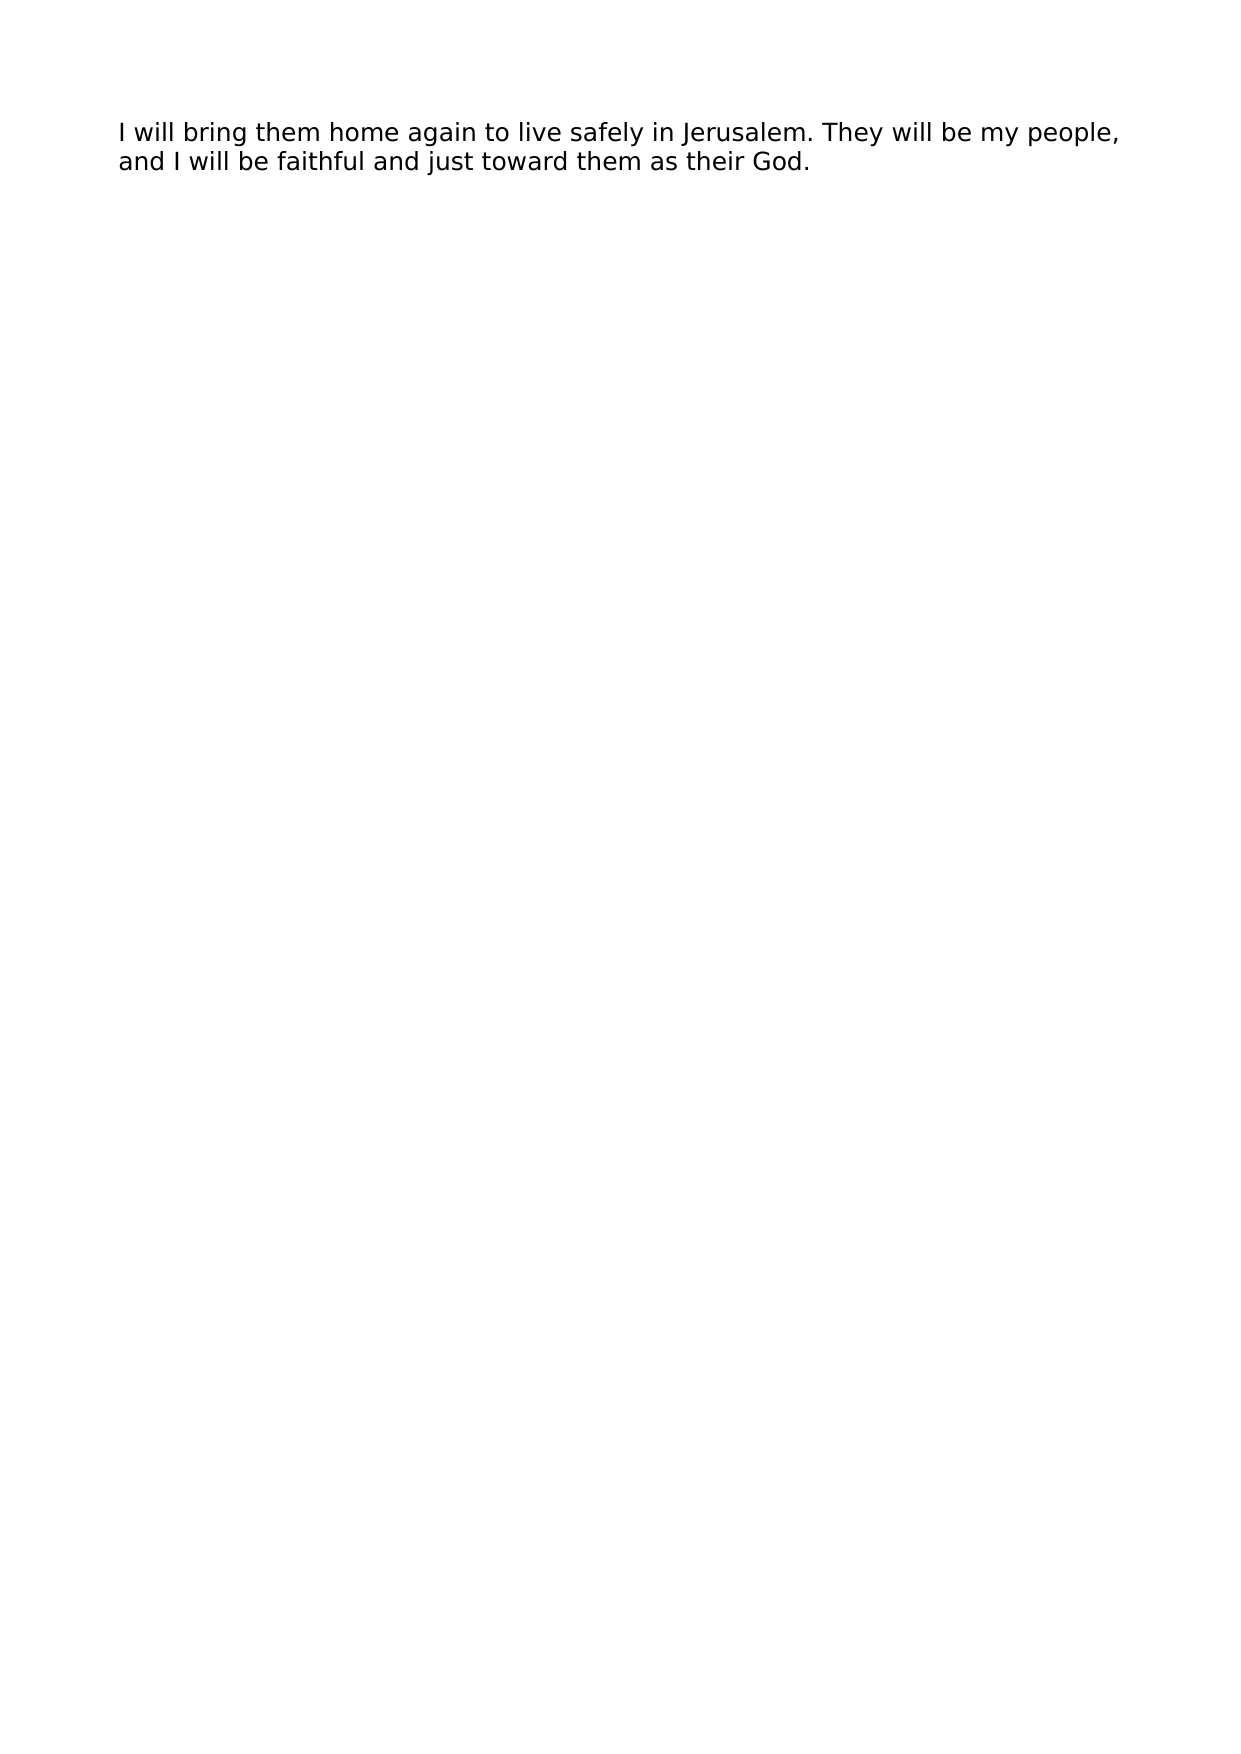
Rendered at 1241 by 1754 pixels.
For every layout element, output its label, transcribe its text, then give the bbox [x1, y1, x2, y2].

text I will bring them home again to live safely in Jerusalem. They will be my people, and I will be faithful and just toward them as their God. [118, 118, 1122, 176]
